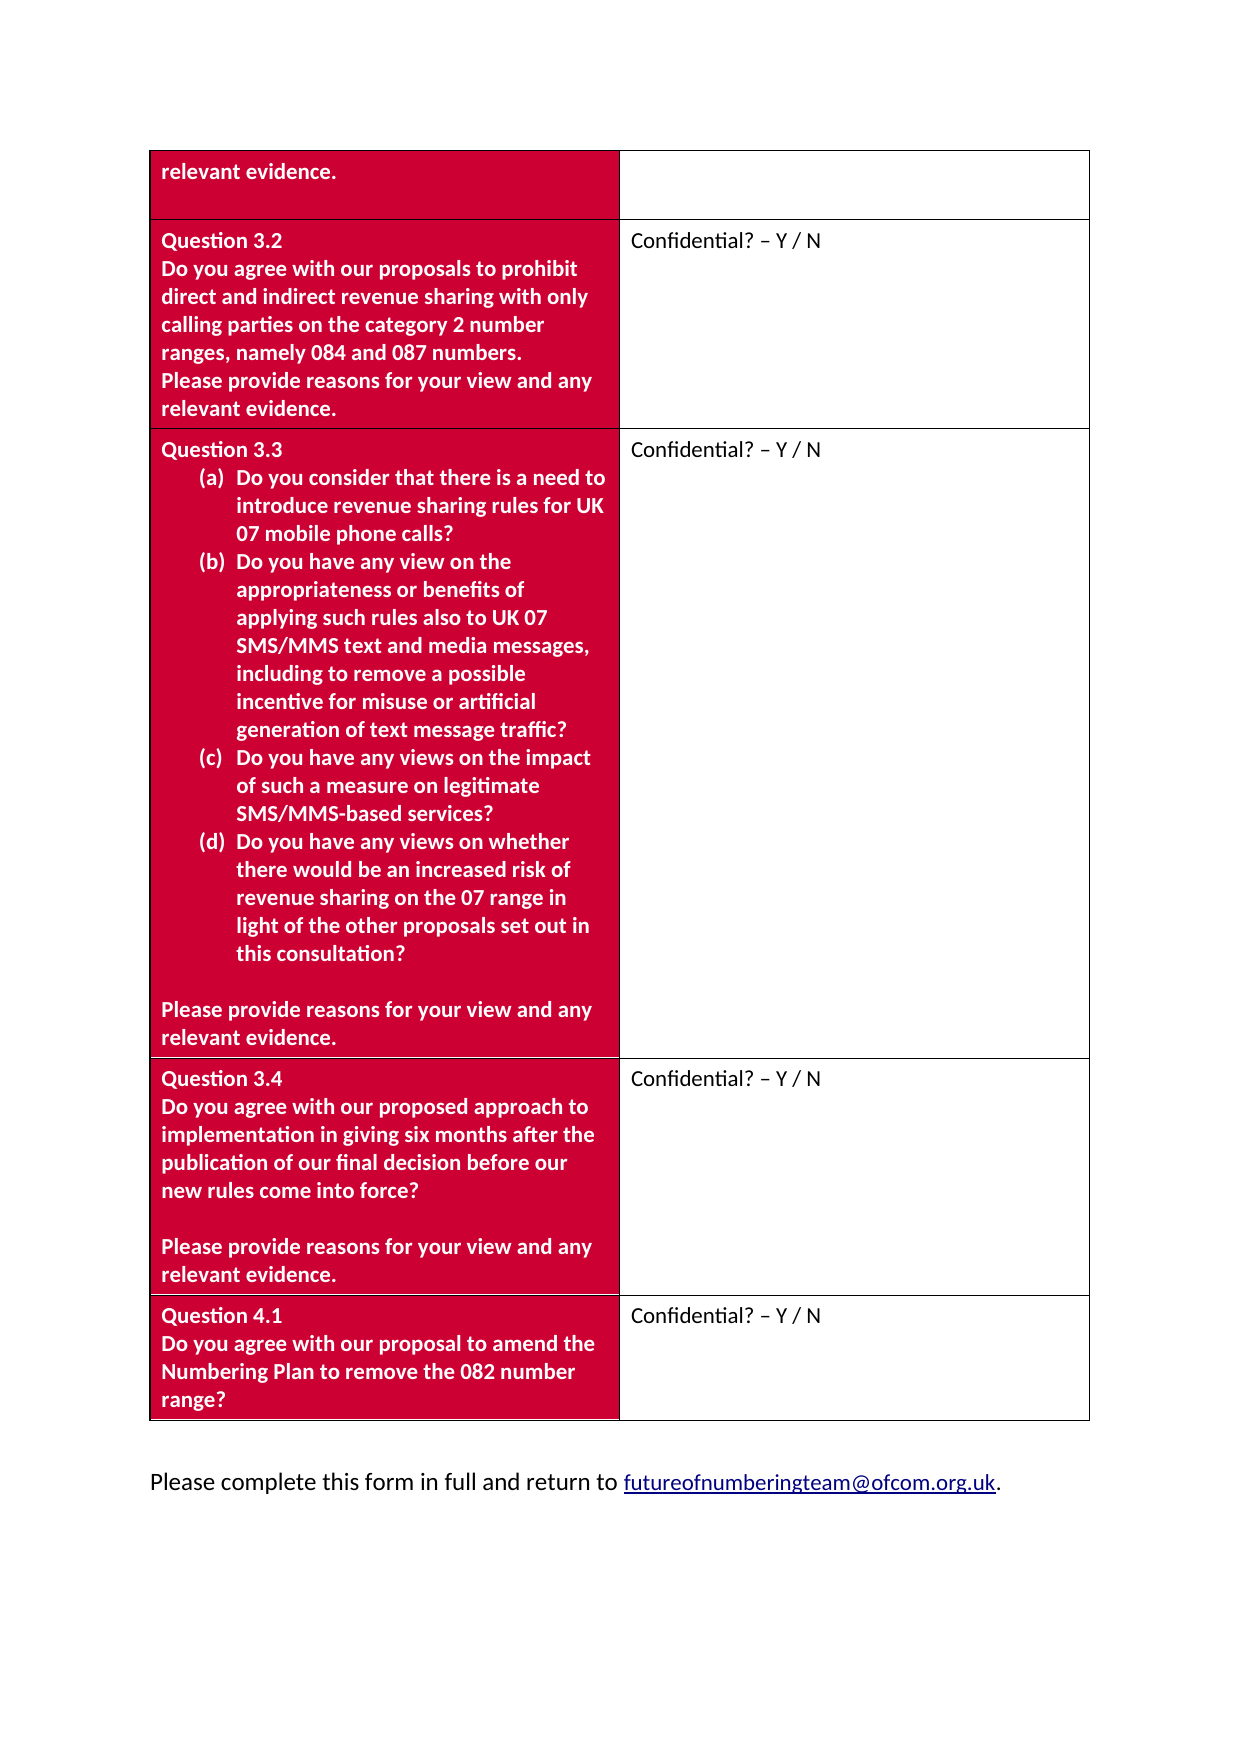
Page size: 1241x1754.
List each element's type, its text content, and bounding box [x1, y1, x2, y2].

table_cell Confidential? – Y / N [620, 429, 1089, 1057]
table_cell Question 3.2 Do you agree with our proposals to prohibit direct and indirect revenue sharing with only calling parties on the category 2 number ranges, namely 084 and 087 numbers. Please provide reasons for your view and any relevant evidence. [151, 220, 619, 428]
table_cell Question 4.1 Do you agree with our proposal to amend the Numbering Plan to remove the 082 number range? [151, 1296, 619, 1419]
table_cell [620, 151, 1089, 219]
table_cell Confidential? – Y / N [620, 1059, 1089, 1294]
table_cell Question 3.4 Do you agree with our proposed approach to implementation in giving six months after the publication of our final decision before our new rules come into force? Please provide reasons for your view and any relevant evidence. [151, 1059, 619, 1294]
table_cell Question 3.3 Do you consider that there is a need to introduce revenue sharing rules for UK 07 mobile phone calls? Do you have any view on the appropriateness or benefits of applying such rules also to UK 07 SMS/MMS text and media messages, including to remove a possible incentive for misuse or artificial generation of text message traffic? Do you have any views on the impact of such a measure on legitimate SMS/MMS-based services? Do you have any views on whether there would be an increased risk of revenue sharing on the 07 range in light of the other proposals set out in this consultation? Please provide reasons for your view and any relevant evidence. [151, 429, 619, 1057]
table_cell Confidential? – Y / N [620, 1296, 1089, 1419]
text Please complete this form in full and return to futureofnumberingteam@ofcom.org.uk. [150, 1466, 1090, 1497]
table_cell relevant evidence. [151, 151, 619, 219]
table_cell Confidential? – Y / N [620, 220, 1089, 428]
